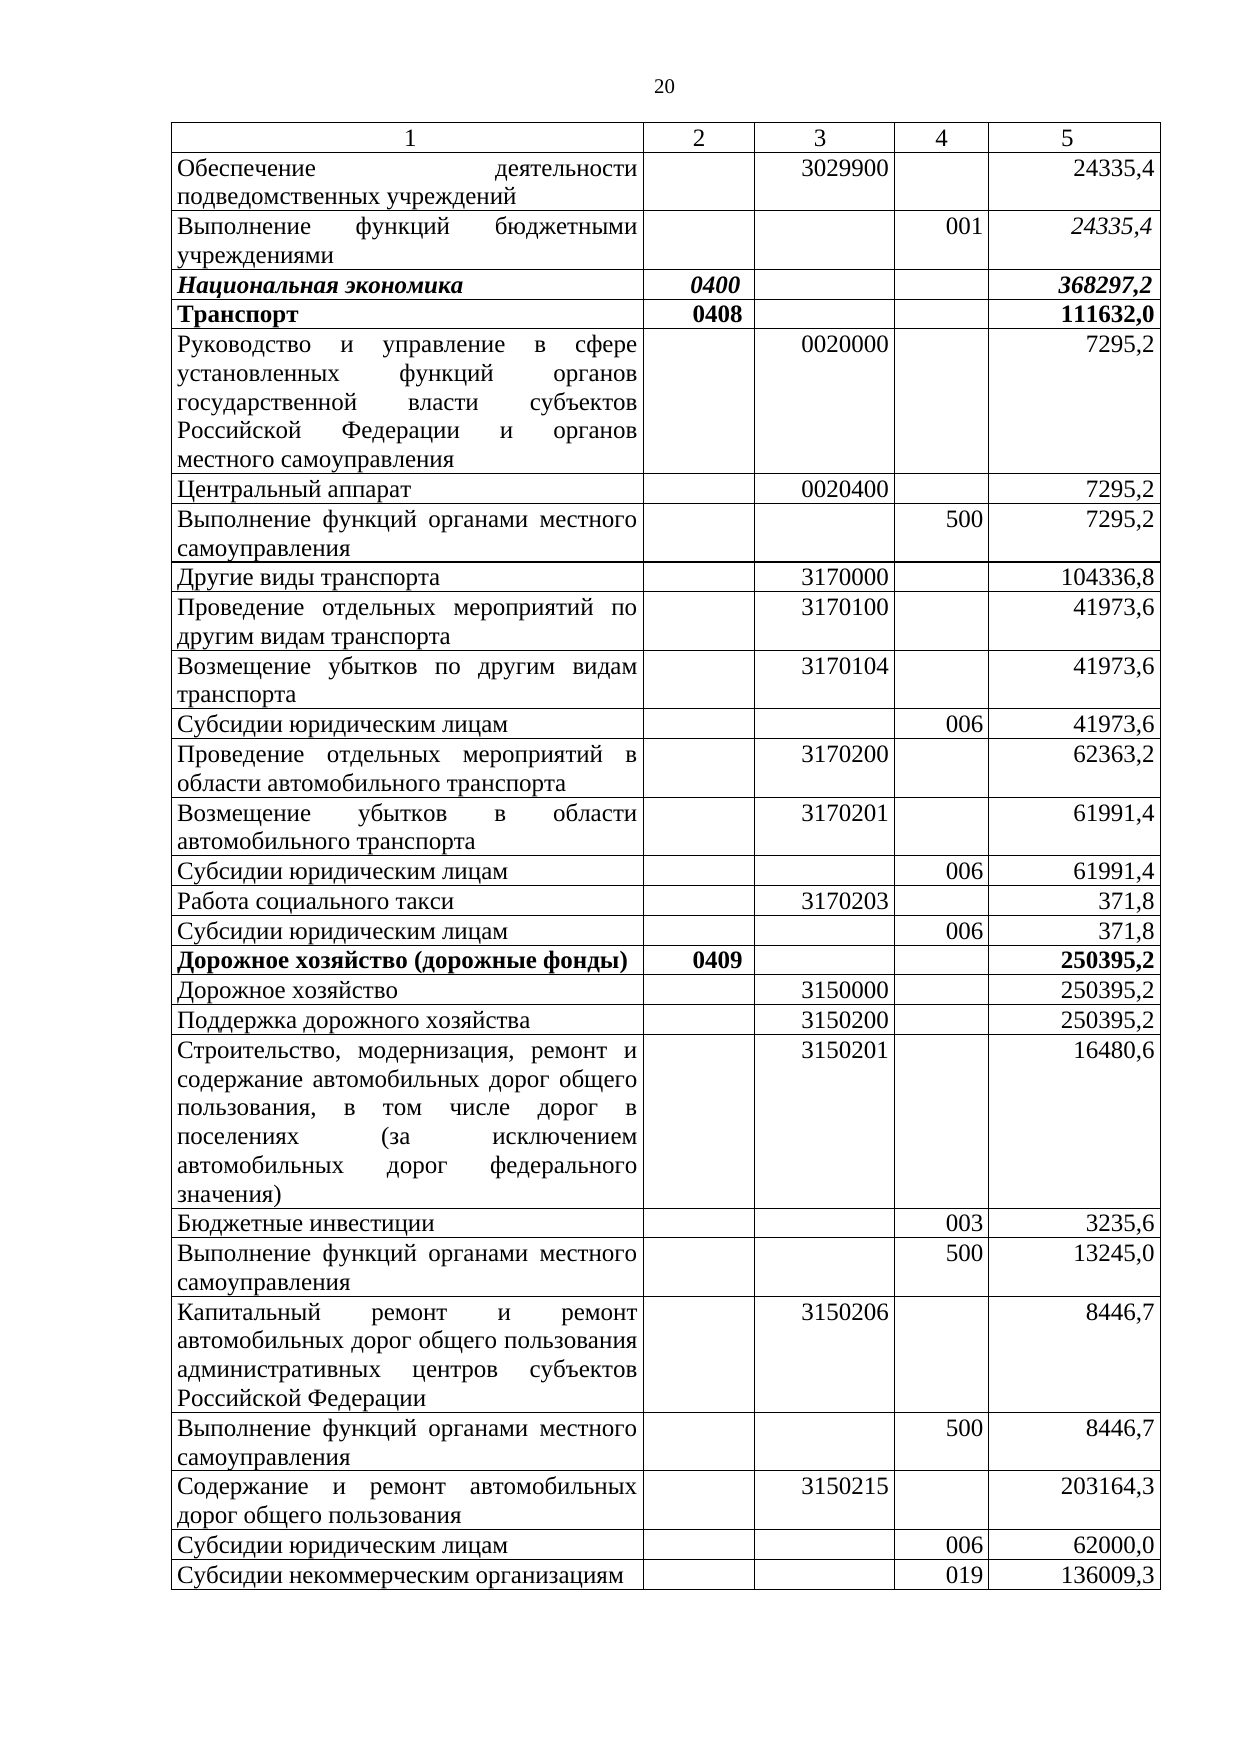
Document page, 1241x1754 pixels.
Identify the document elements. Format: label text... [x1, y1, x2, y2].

table_cell 006 [895, 1530, 988, 1559]
table_cell 019 [895, 1560, 988, 1588]
table_cell 62000,0 [989, 1530, 1160, 1559]
table_cell 24335,4 [989, 153, 1160, 210]
table_cell 0408 [644, 300, 754, 328]
table_cell [895, 153, 988, 210]
table_cell [1161, 269, 1204, 298]
table_cell Поддержка дорожного хозяйства [172, 1005, 643, 1034]
table_header [1161, 122, 1204, 152]
table_cell [644, 856, 754, 885]
table_cell 41973,6 [989, 592, 1160, 650]
table_cell Проведение отдельных мероприятий по другим видам транспорта [172, 592, 643, 650]
table_header 5 [989, 123, 1160, 152]
table_cell Транспорт [172, 300, 643, 328]
table_cell Субсидии юридическим лицам [172, 709, 643, 738]
table_cell [1161, 299, 1204, 328]
table_cell [644, 1035, 754, 1207]
table_cell [1161, 1296, 1204, 1412]
table_cell [895, 1035, 988, 1207]
table_cell [1161, 210, 1204, 269]
table_cell [644, 886, 754, 915]
table_cell [895, 300, 988, 328]
table_cell [1161, 1470, 1204, 1529]
table_cell 500 [895, 504, 988, 561]
table_cell 250395,2 [989, 975, 1160, 1004]
table_cell [895, 1005, 988, 1034]
table_cell [895, 886, 988, 915]
table_cell [1161, 855, 1204, 885]
table_cell 8446,7 [989, 1297, 1160, 1412]
table_cell 500 [895, 1238, 988, 1296]
table_cell [895, 1471, 988, 1529]
table_cell 006 [895, 856, 988, 885]
table_cell 371,8 [989, 916, 1160, 944]
table_cell [755, 270, 894, 298]
table_cell [895, 946, 988, 974]
table_cell 368297,2 [989, 270, 1160, 298]
table_cell [644, 504, 754, 561]
table_cell [755, 946, 894, 974]
table_cell Проведение отдельных мероприятий в области автомобильного транспорта [172, 739, 643, 797]
table_cell 3170104 [755, 651, 894, 708]
table_cell 7295,2 [989, 329, 1160, 473]
table_cell Субсидии некоммерческим организациям [172, 1560, 643, 1588]
table_cell Дорожное хозяйство [172, 975, 643, 1004]
table_cell [1161, 473, 1204, 503]
table_cell 250395,2 [989, 946, 1160, 974]
table_cell 3235,6 [989, 1209, 1160, 1237]
table_cell [644, 211, 754, 269]
table_cell Центральный аппарат [172, 474, 643, 503]
table_cell [1161, 945, 1204, 974]
table_cell 001 [895, 211, 988, 269]
table_cell Выполнение функций органами местного самоуправления [172, 1238, 643, 1296]
table_cell [644, 563, 754, 591]
table_cell [755, 504, 894, 561]
table_cell [1161, 328, 1204, 473]
table_cell Выполнение функций бюджетными учреждениями [172, 211, 643, 269]
table_cell [755, 1530, 894, 1559]
table_cell [644, 474, 754, 503]
table_cell 371,8 [989, 886, 1160, 915]
table_cell [895, 651, 988, 708]
table_cell 3150000 [755, 975, 894, 1004]
table_cell [1161, 561, 1204, 591]
table_cell Возмещение убытков в области автомобильного транспорта [172, 798, 643, 855]
table_cell [1161, 503, 1204, 561]
table_cell [895, 739, 988, 797]
table_cell 3150206 [755, 1297, 894, 1412]
table_cell [644, 329, 754, 473]
table_cell 61991,4 [989, 856, 1160, 885]
table_cell [1161, 708, 1204, 738]
table_cell [1161, 974, 1204, 1004]
table_cell Работа социального такси [172, 886, 643, 915]
table_cell 3170201 [755, 798, 894, 855]
table_cell 41973,6 [989, 709, 1160, 738]
table_cell 111632,0 [989, 300, 1160, 328]
table_cell [644, 1413, 754, 1470]
table_cell [895, 798, 988, 855]
table_cell [895, 592, 988, 650]
table_cell Капитальный ремонт и ремонт автомобильных дорог общего пользования административных центров субъектов Российской Федерации [172, 1297, 643, 1412]
table_cell [1161, 1208, 1204, 1237]
table_cell 0020000 [755, 329, 894, 473]
table_cell 136009,3 [989, 1560, 1160, 1588]
table_cell Субсидии юридическим лицам [172, 916, 643, 944]
table_cell Субсидии юридическим лицам [172, 1530, 643, 1559]
table_cell [755, 1413, 894, 1470]
table_cell 13245,0 [989, 1238, 1160, 1296]
table_cell 3150200 [755, 1005, 894, 1034]
table_cell 3029900 [755, 153, 894, 210]
table_cell Выполнение функций органами местного самоуправления [172, 504, 643, 561]
table_cell [644, 1560, 754, 1588]
table_cell [895, 975, 988, 1004]
table_cell [1161, 591, 1204, 650]
table_cell [755, 709, 894, 738]
table_cell Обеспечение деятельности подведомственных учреждений [172, 153, 643, 210]
table_cell [644, 798, 754, 855]
table_cell 3170200 [755, 739, 894, 797]
table_cell [895, 474, 988, 503]
table_cell [1161, 738, 1204, 797]
table_cell 0409 [644, 946, 754, 974]
table_cell 16480,6 [989, 1035, 1160, 1207]
table_cell 61991,4 [989, 798, 1160, 855]
table_cell Национальная экономика [172, 270, 643, 298]
table_cell 41973,6 [989, 651, 1160, 708]
table_cell Субсидии юридическим лицам [172, 856, 643, 885]
table_cell [644, 1238, 754, 1296]
table_cell [755, 211, 894, 269]
table_cell 8446,7 [989, 1413, 1160, 1470]
table_cell 003 [895, 1209, 988, 1237]
table_cell 250395,2 [989, 1005, 1160, 1034]
table_cell [644, 651, 754, 708]
table_cell [644, 1530, 754, 1559]
table_cell [1161, 1559, 1204, 1588]
table_cell [1161, 152, 1204, 210]
table_cell [1161, 797, 1204, 855]
table_cell 006 [895, 709, 988, 738]
table_cell 0020400 [755, 474, 894, 503]
table_cell [755, 916, 894, 944]
table_cell Руководство и управление в сфере установленных функций органов государственной власти субъектов Российской Федерации и органов местного самоуправления [172, 329, 643, 473]
table_cell [1161, 1004, 1204, 1034]
table_cell [644, 916, 754, 944]
table_cell 3170100 [755, 592, 894, 650]
table_cell [895, 270, 988, 298]
table_header 3 [755, 123, 894, 152]
table_cell [755, 300, 894, 328]
table_cell [895, 563, 988, 591]
table_cell [644, 709, 754, 738]
table_cell [755, 856, 894, 885]
table_cell [895, 1297, 988, 1412]
table_cell 0400 [644, 270, 754, 298]
table_cell 7295,2 [989, 504, 1160, 561]
table_cell Выполнение функций органами местного самоуправления [172, 1413, 643, 1470]
table_cell [1161, 1529, 1204, 1559]
table_cell [1161, 650, 1204, 708]
table_cell [644, 1209, 754, 1237]
table_cell [644, 1297, 754, 1412]
table_cell [755, 1560, 894, 1588]
table_cell [895, 329, 988, 473]
table_cell [644, 739, 754, 797]
table_cell [1161, 1034, 1204, 1207]
table_cell Бюджетные инвестиции [172, 1209, 643, 1237]
table_header 2 [644, 123, 754, 152]
table_cell [1161, 1412, 1204, 1470]
table_cell Другие виды транспорта [172, 563, 643, 591]
table_cell Строительство, модернизация, ремонт и содержание автомобильных дорог общего пользования, в том числе дорог в поселениях (за исключением автомобильных дорог федерального значения) [172, 1035, 643, 1207]
table_cell 203164,3 [989, 1471, 1160, 1529]
table_header 4 [895, 123, 988, 152]
table_cell [755, 1209, 894, 1237]
table_cell [644, 1471, 754, 1529]
table_cell 3170000 [755, 563, 894, 591]
table_cell 3170203 [755, 886, 894, 915]
table_cell [1161, 885, 1204, 915]
table_cell [1161, 1237, 1204, 1296]
table_cell Содержание и ремонт автомобильных дорог общего пользования [172, 1471, 643, 1529]
table_cell [644, 153, 754, 210]
table_cell 104336,8 [989, 563, 1160, 591]
table_cell [644, 1005, 754, 1034]
table_cell Дорожное хозяйство (дорожные фонды) [172, 946, 643, 974]
table_cell [1161, 915, 1204, 944]
table_cell Возмещение убытков по другим видам транспорта [172, 651, 643, 708]
table_cell 3150201 [755, 1035, 894, 1207]
table_cell [644, 975, 754, 1004]
table_cell 62363,2 [989, 739, 1160, 797]
table_cell [644, 592, 754, 650]
table_cell 500 [895, 1413, 988, 1470]
table_cell 24335,4 [989, 211, 1160, 269]
table_cell 7295,2 [989, 474, 1160, 503]
table_header 1 [172, 123, 643, 152]
table_cell 3150215 [755, 1471, 894, 1529]
table_cell [755, 1238, 894, 1296]
table_cell 006 [895, 916, 988, 944]
